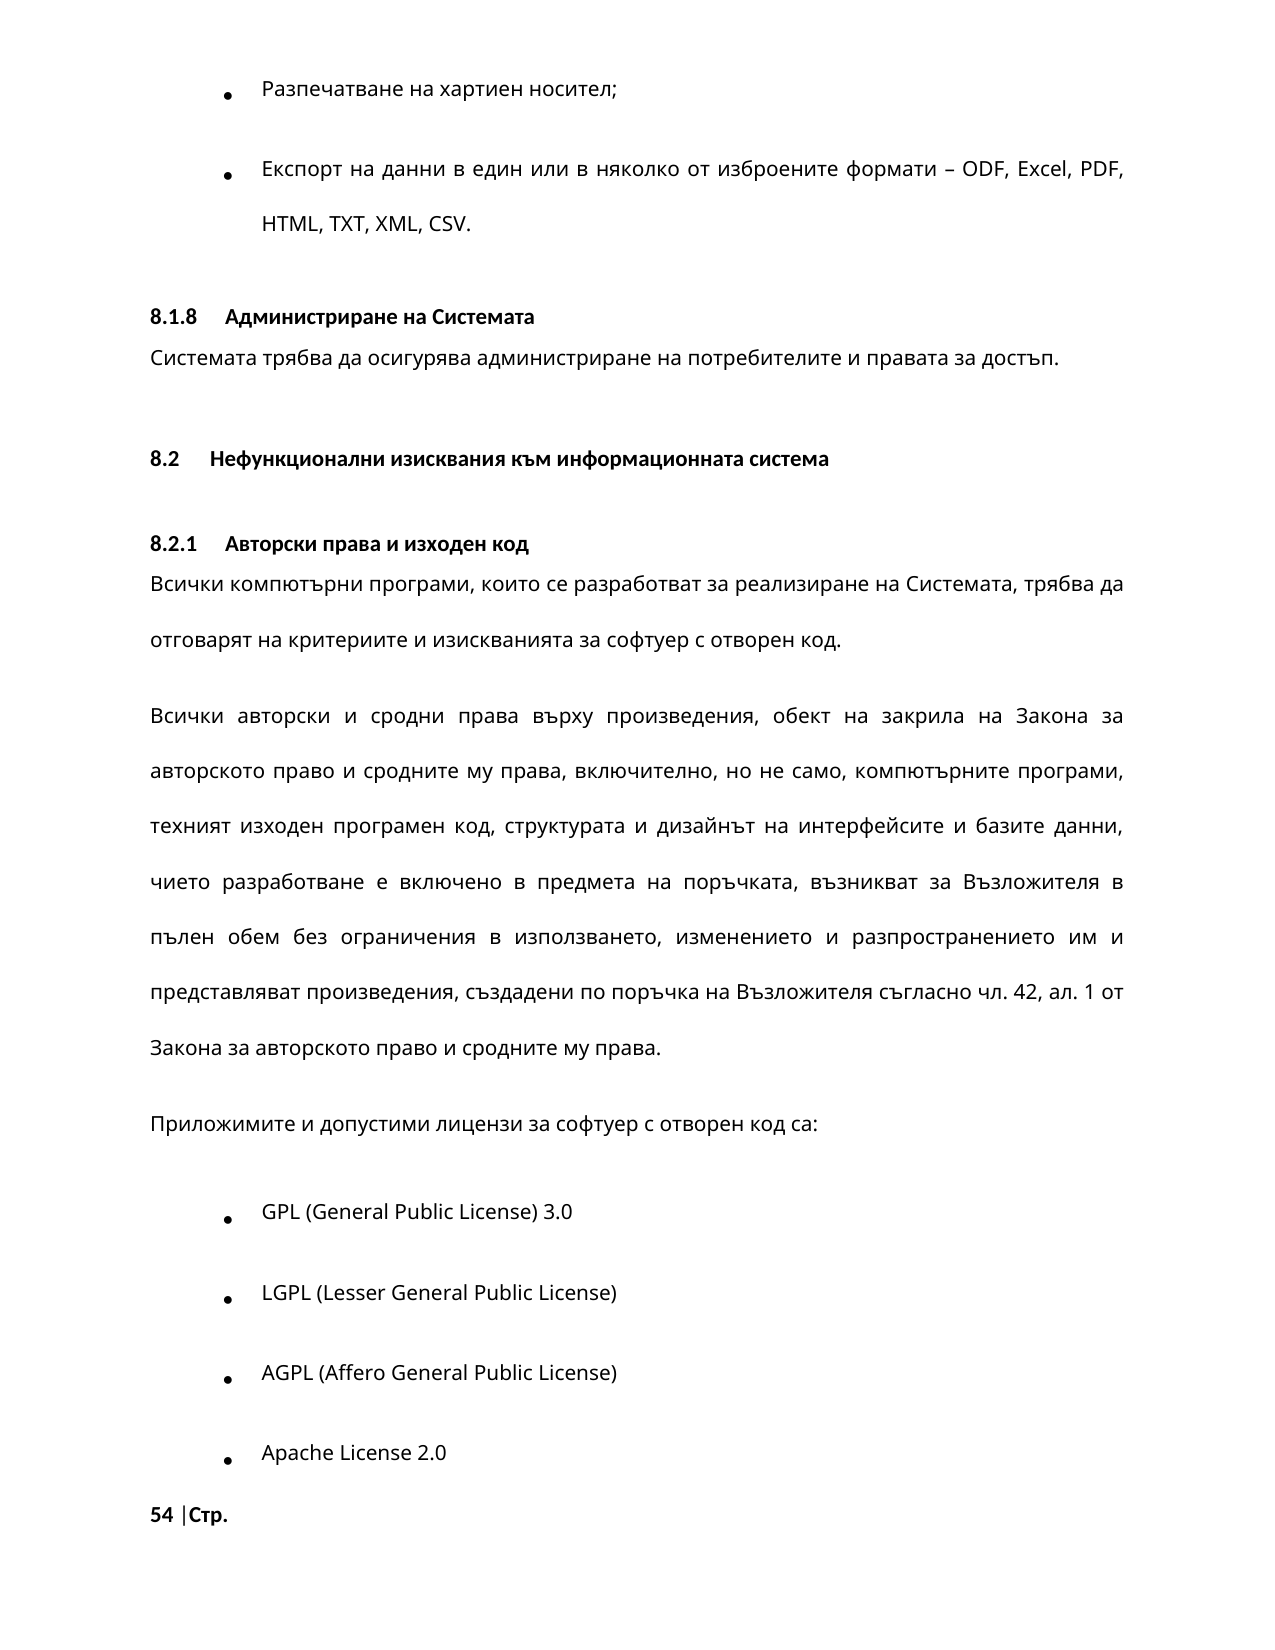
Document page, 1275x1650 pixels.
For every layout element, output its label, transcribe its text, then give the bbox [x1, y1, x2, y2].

text Всички компютърни програми, които се разработват за реализиране на Системата, трябва да отговарят на критериите и изискванията за софтуер с отворен код. [150, 569, 1125, 662]
list AGPL (Affero General Public License) [224, 1358, 1125, 1395]
subtitle Администриране на системата [150, 302, 1125, 330]
list Apache License 2.0 [224, 1438, 1125, 1475]
subtitle Нефункционални изисквания към информационната система [150, 444, 1125, 472]
text Всички авторски и сродни права върху произведения, обект на закрила на Закона за авторското право и сродните му права, включително, но не само, компютърните програми, техният изходен програмен код, структурата и дизайнът на интерфейсите и базите данни, чието разработване е включено в предмета на поръчката, възникват за Възложителя в пълен обем без ограничения в използването, изменението и разпространението им и представляват произведения, създадени по поръчка на Възложителя съгласно чл. 42, ал. 1 от Закона за авторското право и сродните му права. [150, 701, 1125, 1069]
list Експорт на данни в един или в няколко от изброените формати – ODF, Excel, PDF, HTML, TXT, XML, CSV. [224, 154, 1125, 246]
list Разпечатване на хартиен носител; [224, 74, 1125, 111]
list LGPL (Lesser General Public License) [224, 1278, 1125, 1315]
text Системата трябва да осигурява администриране на потребителите и правата за достъп. [150, 343, 1125, 379]
list GPL (General Public License) 3.0 [224, 1197, 1125, 1234]
subtitle Авторски права и изходен код [150, 529, 1125, 557]
text Приложимите и допустими лицензи за софтуер с отворен код са: [150, 1109, 1125, 1146]
